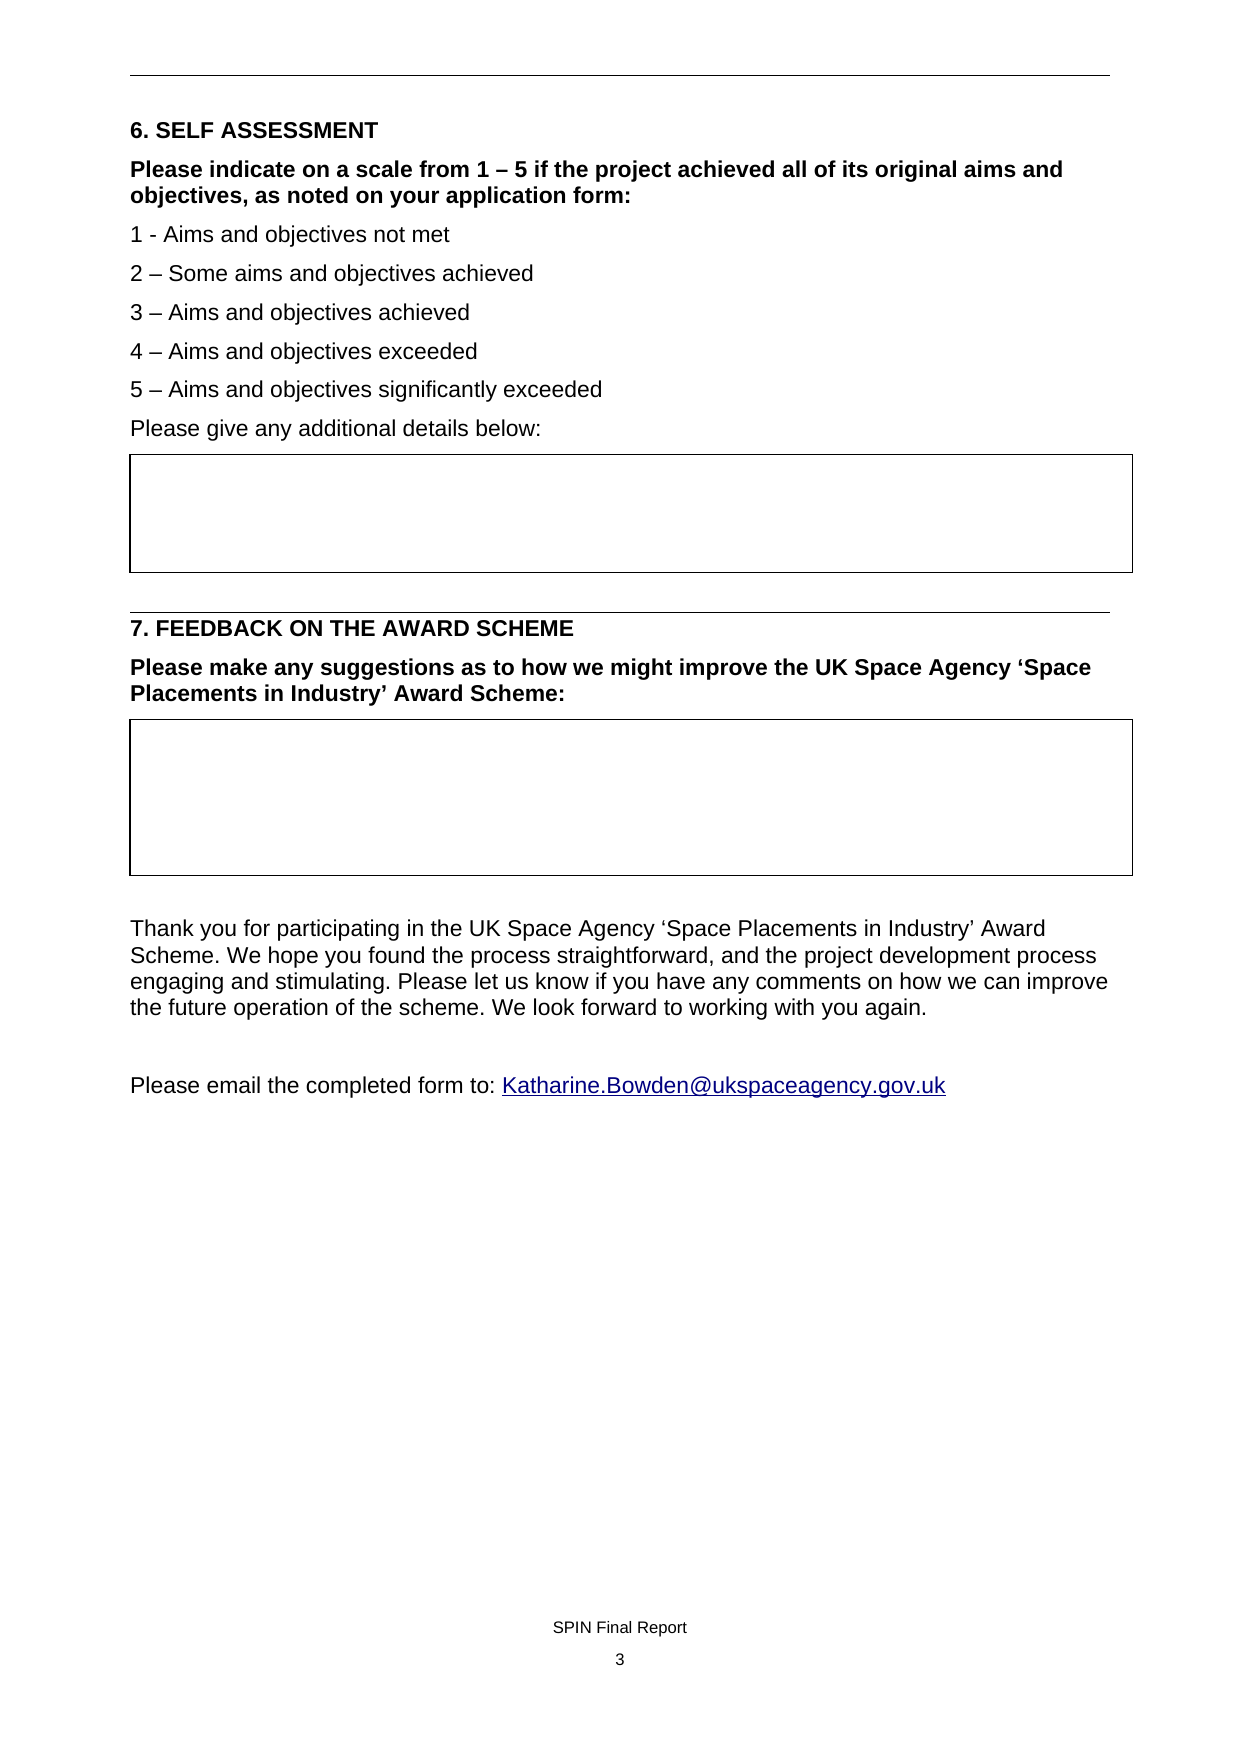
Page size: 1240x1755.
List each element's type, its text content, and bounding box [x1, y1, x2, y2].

table_header [131, 455, 1132, 572]
table_header [131, 720, 1132, 875]
text 1 - Aims and objectives not met [130, 221, 1110, 247]
text 3 – Aims and objectives achieved [130, 299, 1110, 325]
text Please indicate on a scale from 1 – 5 if the project achieved all of its original aims and objectives, as noted on your application form: [130, 153, 1110, 208]
text 7. FEEDBACK ON THE AWARD SCHEME [130, 613, 1110, 641]
text 2 – Some aims and objectives achieved [130, 260, 1110, 286]
text 4 – Aims and objectives exceeded [130, 338, 1110, 364]
text Thank you for participating in the UK Space Agency ‘Space Placements in Industry’ Award Scheme. We hope you found the process straightforward, and the project development process engaging and stimulating. Please let us know if you have any comments on how we can improve the future operation of the scheme. We look forward to working with you again. [130, 915, 1110, 1021]
text Please email the completed form to: Katharine.Bowden@ukspaceagency.gov.uk [130, 1072, 1110, 1098]
text Please give any additional details below: [130, 415, 1110, 442]
text 6. SELF ASSESSMENT [130, 114, 1110, 143]
text Please make any suggestions as to how we might improve the UK Space Agency ‘Space Placements in Industry’ Award Scheme: [130, 654, 1110, 706]
text 5 – Aims and objectives significantly exceeded [130, 376, 1110, 403]
